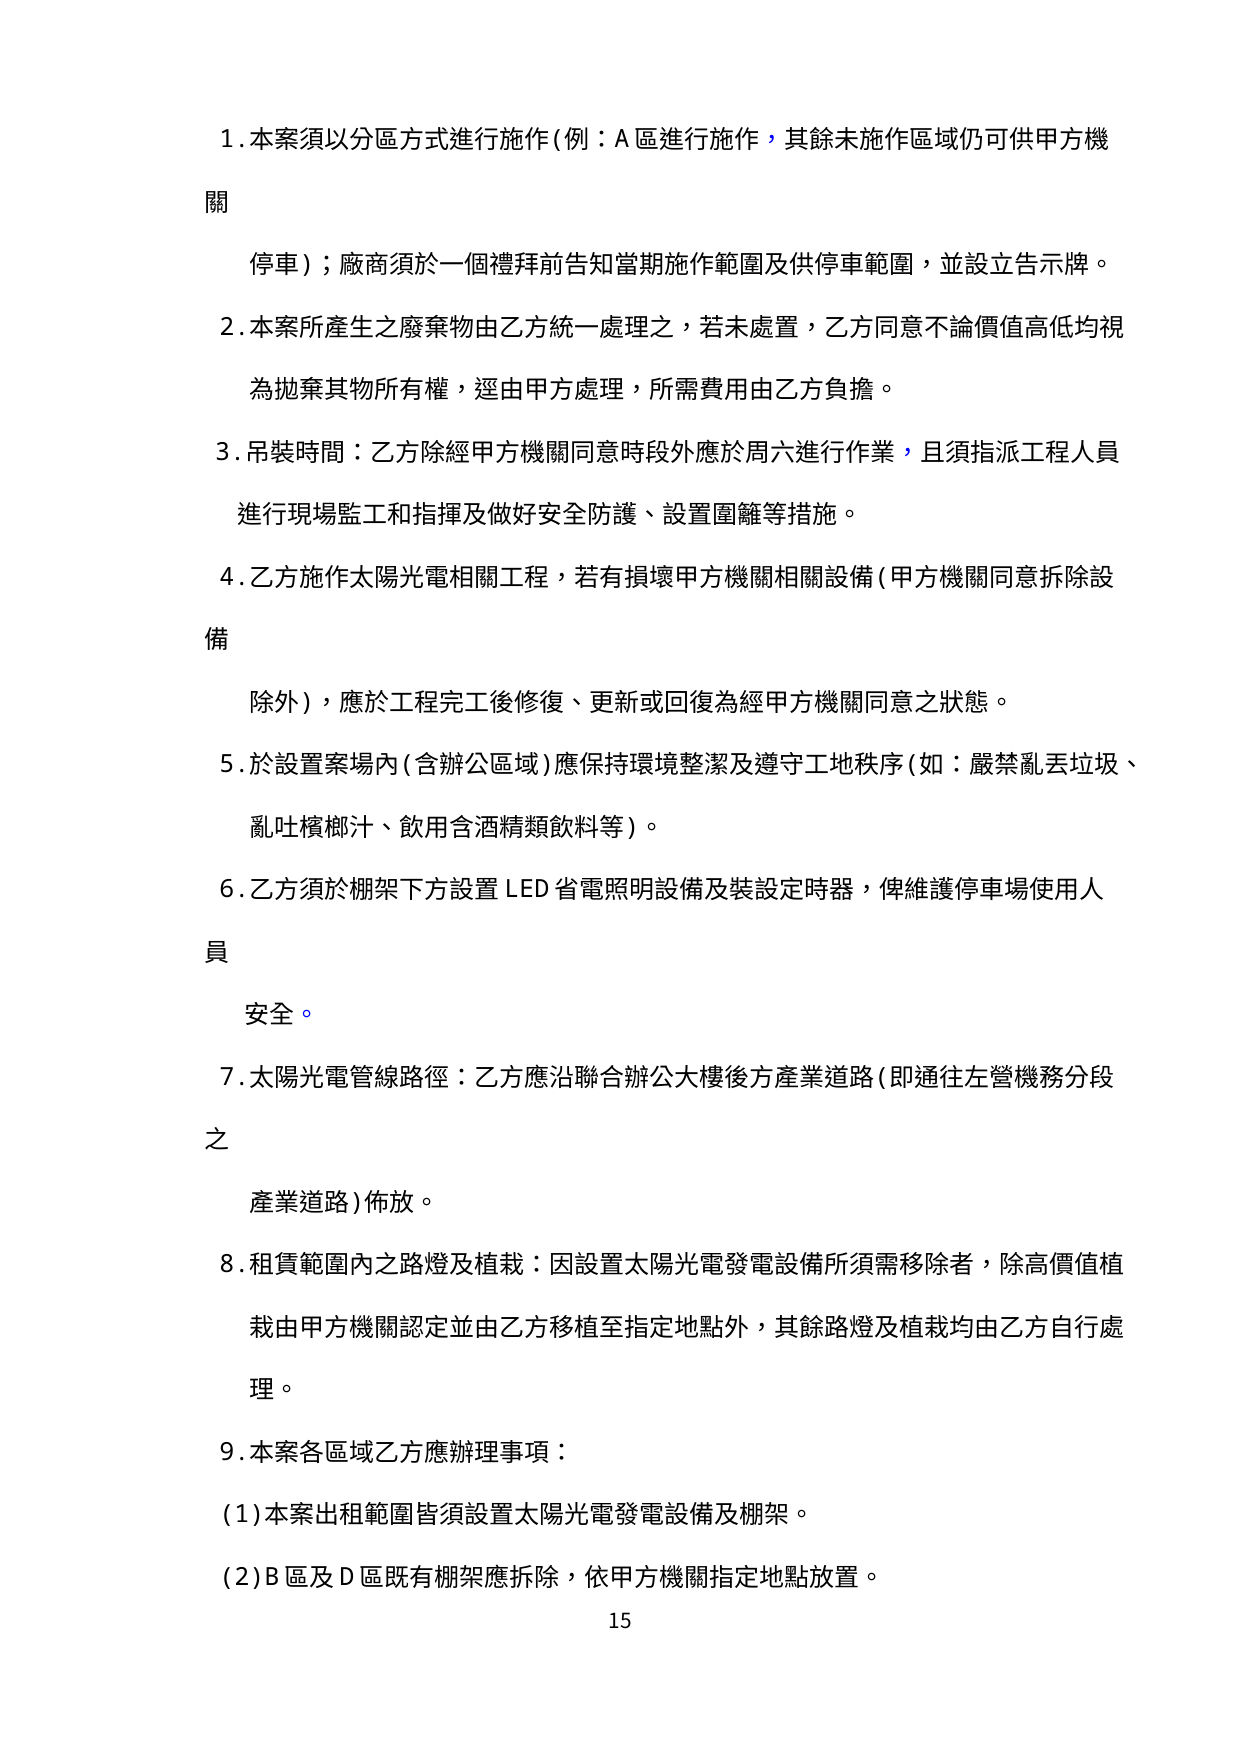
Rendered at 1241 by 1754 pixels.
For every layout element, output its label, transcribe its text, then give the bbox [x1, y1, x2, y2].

text 5.於設置案場內(含辦公區域)應保持環境整潔及遵守工地秩序(如：嚴禁亂丟垃圾、 [204, 721, 1128, 784]
text 亂吐檳榔汁、飲用含酒精類飲料等)。 [204, 784, 1128, 846]
text 停車)；廠商須於一個禮拜前告知當期施作範圍及供停車範圍，並設立告示牌。 [204, 221, 1128, 284]
text 8.租賃範圍內之路燈及植栽：因設置太陽光電發電設備所須需移除者，除高價值植 [204, 1221, 1128, 1284]
text (2)B區及D區既有棚架應拆除，依甲方機關指定地點放置。 [204, 1534, 1128, 1596]
text 除外)，應於工程完工後修復、更新或回復為經甲方機關同意之狀態。 [204, 659, 1128, 721]
text 6.乙方須於棚架下方設置LED省電照明設備及裝設定時器，俾維護停車場使用人員 [204, 846, 1128, 971]
text 7.太陽光電管線路徑：乙方應沿聯合辦公大樓後方產業道路(即通往左營機務分段之 [204, 1034, 1128, 1159]
text 9.本案各區域乙方應辦理事項： [204, 1409, 1128, 1471]
text 4.乙方施作太陽光電相關工程，若有損壞甲方機關相關設備(甲方機關同意拆除設備 [204, 534, 1128, 659]
text 為拋棄其物所有權，逕由甲方處理，所需費用由乙方負擔。 [204, 346, 1128, 409]
text (1)本案出租範圍皆須設置太陽光電發電設備及棚架。 [204, 1471, 1128, 1534]
text 產業道路)佈放。 [204, 1159, 1128, 1221]
text 2.本案所產生之廢棄物由乙方統一處理之，若未處置，乙方同意不論價值高低均視 [204, 284, 1128, 346]
text 理。 [204, 1346, 1128, 1409]
text 1.本案須以分區方式進行施作(例：A區進行施作，其餘未施作區域仍可供甲方機關 [204, 96, 1128, 221]
text 栽由甲方機關認定並由乙方移植至指定地點外，其餘路燈及植栽均由乙方自行處 [204, 1284, 1128, 1346]
text 3.吊裝時間：乙方除經甲方機關同意時段外應於周六進行作業，且須指派工程人員進行現場監工和指揮及做好安全防護、設置圍籬等措施。 [200, 409, 1128, 534]
text 安全。 [204, 971, 1128, 1034]
